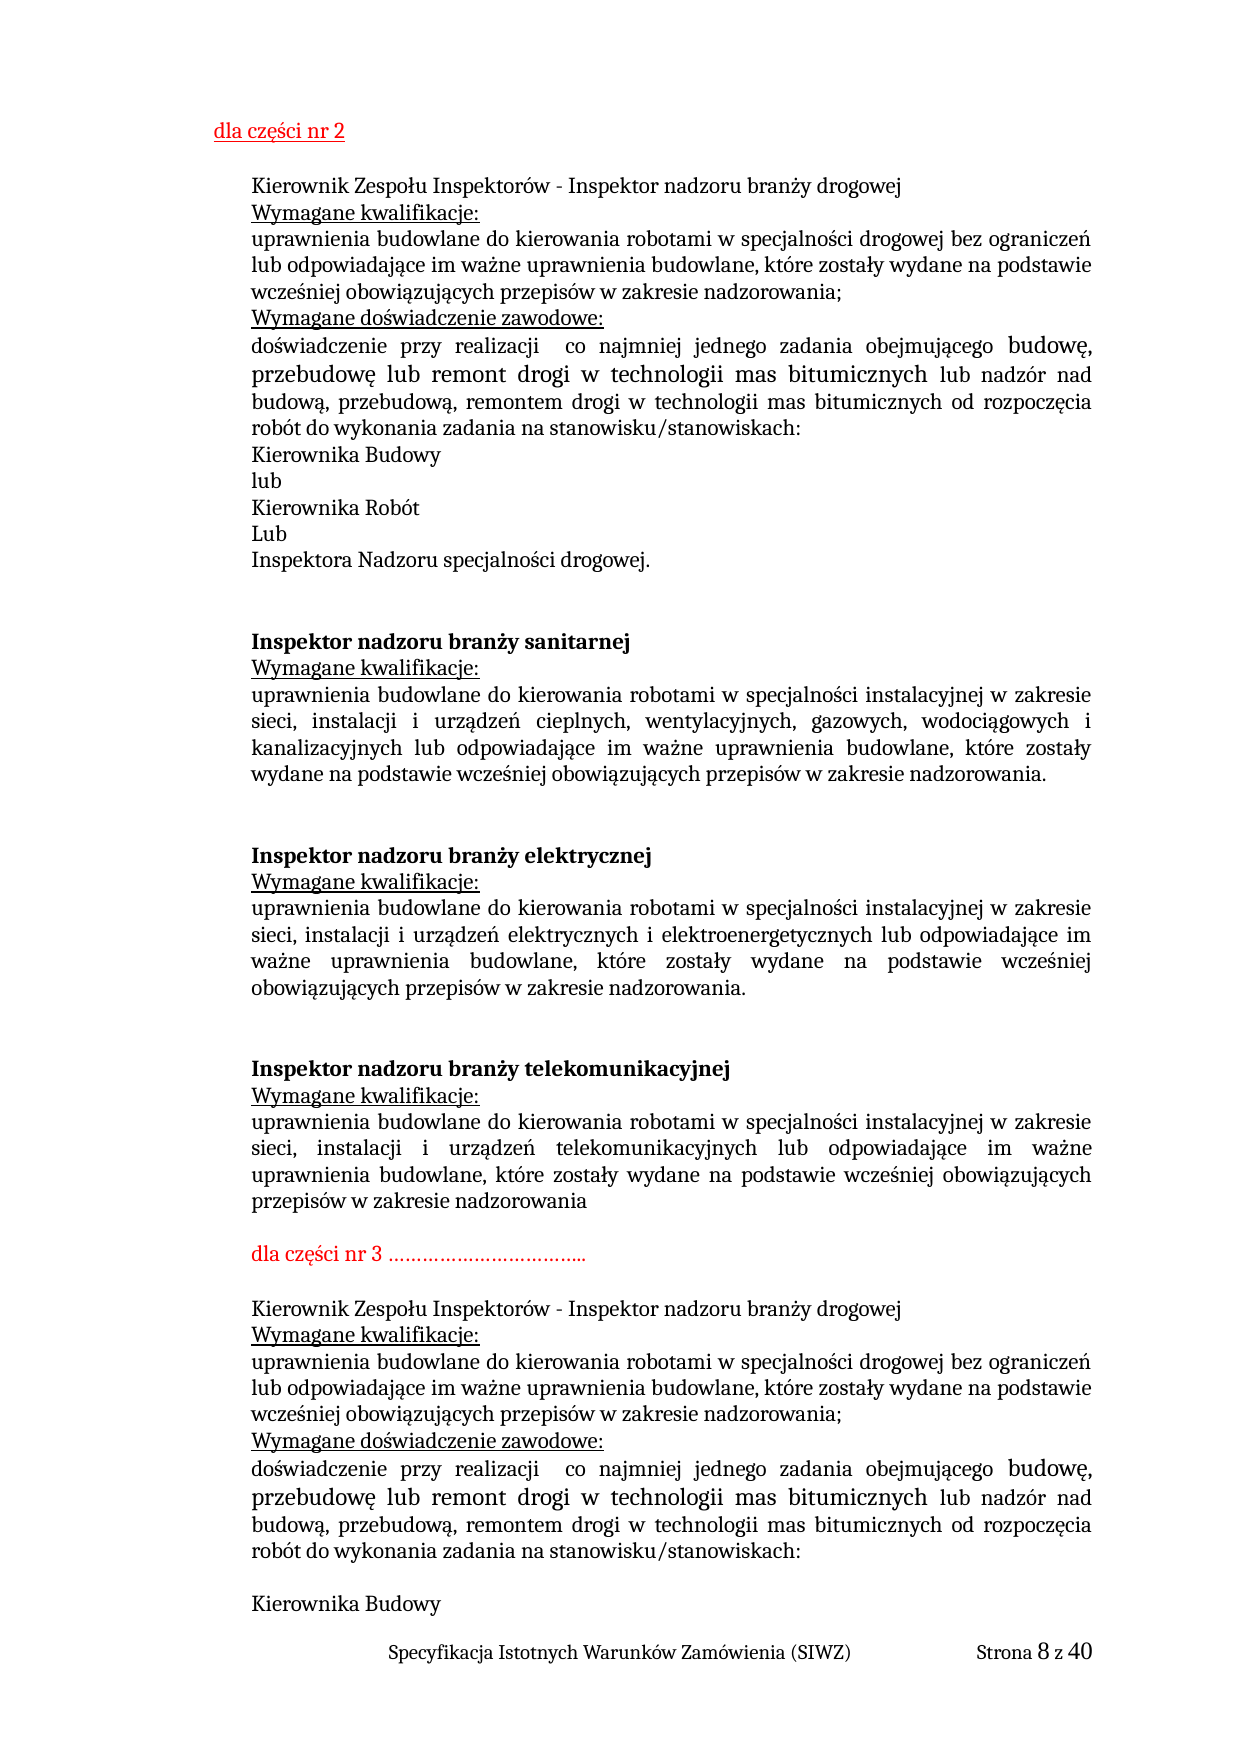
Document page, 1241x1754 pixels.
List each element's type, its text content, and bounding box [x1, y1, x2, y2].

text uprawnienia budowlane do kierowania robotami w specjalności drogowej bez ograniczeń lub odpowiadające im ważne uprawnienia budowlane, które zostały wydane na podstawie wcześniej obowiązujących przepisów w zakresie nadzorowania; [251, 226, 1093, 305]
text dla części nr 3 …………………………….. [251, 1241, 1093, 1267]
text uprawnienia budowlane do kierowania robotami w specjalności drogowej bez ograniczeń lub odpowiadające im ważne uprawnienia budowlane, które zostały wydane na podstawie wcześniej obowiązujących przepisów w zakresie nadzorowania; [251, 1348, 1093, 1427]
text Kierownika Budowy [221, 442, 1093, 468]
text Lub [221, 521, 1093, 547]
text Wymagane doświadczenie zawodowe: [251, 1427, 1093, 1454]
text Kierownika Budowy [221, 1590, 1093, 1617]
text Inspektor nadzoru branży sanitarnej [251, 629, 1093, 655]
text doświadczenie przy realizacji co najmniej jednego zadania obejmującego budowę, przebudowę lub remont drogi w technologii mas bitumicznych lub nadzór nad budową, przebudową, remontem drogi w technologii mas bitumicznych od rozpoczęcia robót do wykonania zadania na stanowisku/stanowiskach: [251, 331, 1093, 442]
text lub [221, 468, 1093, 494]
text dla części nr 2 [213, 118, 1093, 144]
text doświadczenie przy realizacji co najmniej jednego zadania obejmującego budowę, przebudowę lub remont drogi w technologii mas bitumicznych lub nadzór nad budową, przebudową, remontem drogi w technologii mas bitumicznych od rozpoczęcia robót do wykonania zadania na stanowisku/stanowiskach: [251, 1454, 1093, 1564]
text Wymagane doświadczenie zawodowe: [251, 305, 1093, 331]
text uprawnienia budowlane do kierowania robotami w specjalności instalacyjnej w zakresie sieci, instalacji i urządzeń elektrycznych i elektroenergetycznych lub odpowiadające im ważne uprawnienia budowlane, które zostały wydane na podstawie wcześniej obowiązujących przepisów w zakresie nadzorowania. [251, 895, 1093, 1001]
text Wymagane kwalifikacje: [251, 1082, 1093, 1109]
text Kierownika Robót [221, 494, 1093, 521]
text Wymagane kwalifikacje: [251, 869, 1093, 895]
text uprawnienia budowlane do kierowania robotami w specjalności instalacyjnej w zakresie sieci, instalacji i urządzeń telekomunikacyjnych lub odpowiadające im ważne uprawnienia budowlane, które zostały wydane na podstawie wcześniej obowiązujących przepisów w zakresie nadzorowania [251, 1109, 1093, 1214]
text Kierownik Zespołu Inspektorów - Inspektor nadzoru branży drogowej [251, 1296, 1093, 1322]
text Wymagane kwalifikacje: [251, 1322, 1093, 1348]
text Kierownik Zespołu Inspektorów - Inspektor nadzoru branży drogowej [251, 173, 1093, 199]
text Inspektora Nadzoru specjalności drogowej. [221, 547, 1093, 573]
text Wymagane kwalifikacje: [251, 199, 1093, 226]
text Inspektor nadzoru branży telekomunikacyjnej [251, 1056, 1093, 1082]
text Inspektor nadzoru branży elektrycznej [251, 842, 1093, 869]
text Wymagane kwalifikacje: [251, 655, 1093, 682]
text uprawnienia budowlane do kierowania robotami w specjalności instalacyjnej w zakresie sieci, instalacji i urządzeń cieplnych, wentylacyjnych, gazowych, wodociągowych i kanalizacyjnych lub odpowiadające im ważne uprawnienia budowlane, które zostały wydane na podstawie wcześniej obowiązujących przepisów w zakresie nadzorowania. [251, 682, 1093, 787]
